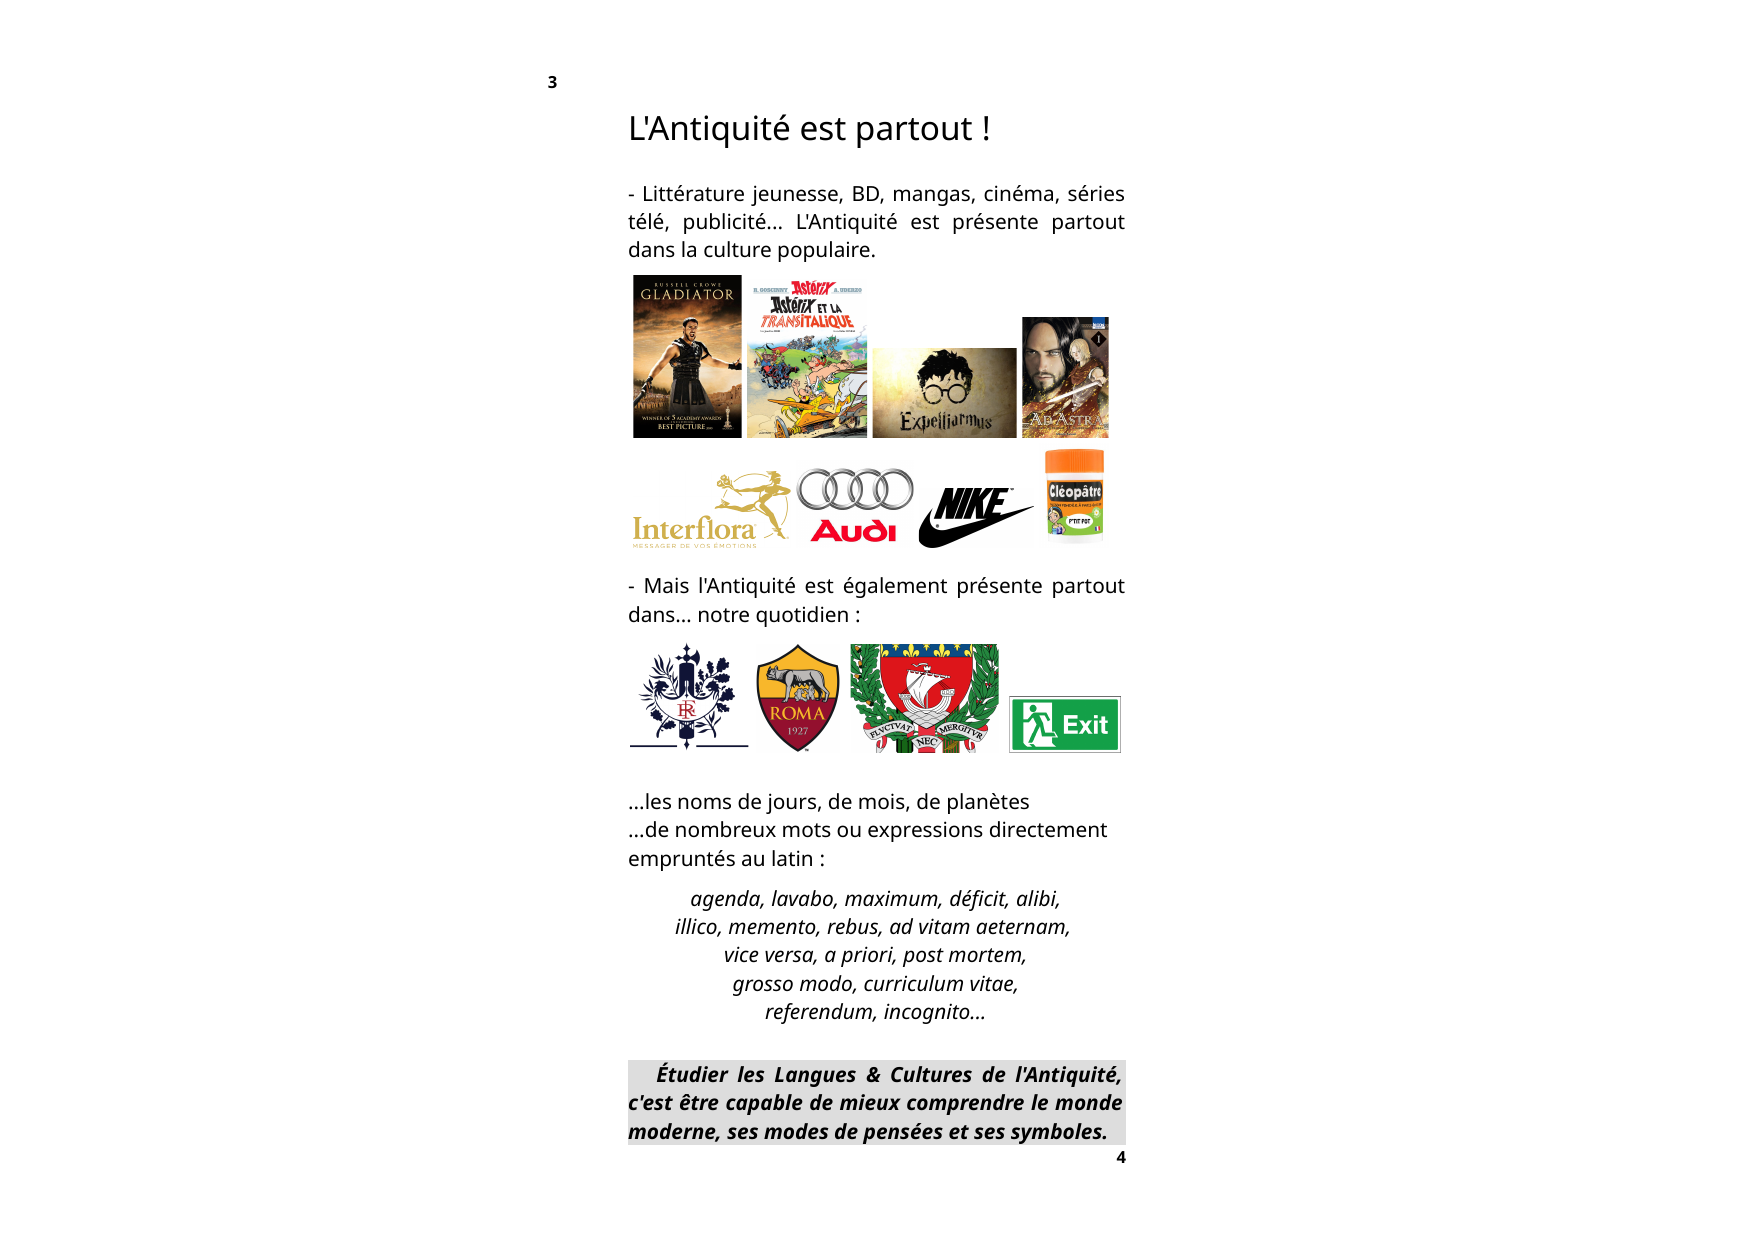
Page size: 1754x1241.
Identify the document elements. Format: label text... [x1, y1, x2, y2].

picture [850, 644, 999, 753]
text illico, memento, rebus, ad vitam aeternam, [628, 912, 1126, 941]
picture [872, 348, 1017, 438]
text L'Antiquité est partout ! [628, 104, 1126, 150]
text - Mais l'Antiquité est également présente partout dans… notre quotidien : [628, 571, 1126, 628]
text referendum, incognito... [628, 997, 1126, 1026]
picture [627, 639, 751, 753]
text agenda, lavabo, maximum, déficit, alibi, [628, 884, 1126, 912]
text grosso modo, curriculum vitae, [628, 969, 1126, 997]
text Étudier les Langues & Cultures de l'Antiquité, c'est être capable de mieux comprendre le monde moderne, ses modes de pensées et ses symboles. [628, 1060, 1126, 1145]
picture [633, 471, 791, 548]
picture [756, 644, 840, 753]
picture [918, 488, 1034, 548]
text - Littérature jeunesse, BD, mangas, cinéma, séries télé, publicité... L'Antiquité est présente partout dans la culture populaire. [628, 179, 1126, 264]
text ...de nombreux mots ou expressions directement empruntés au latin : [628, 815, 1126, 872]
text 4 [628, 1145, 1126, 1168]
picture [1022, 317, 1109, 438]
picture [1009, 696, 1121, 753]
text ...les noms de jours, de mois, de planètes [628, 787, 1126, 815]
text 3 [59, 70, 557, 93]
text vice versa, a priori, post mortem, [628, 941, 1126, 969]
picture [796, 460, 914, 548]
picture [1039, 443, 1109, 548]
picture [747, 279, 868, 438]
picture [633, 275, 742, 438]
